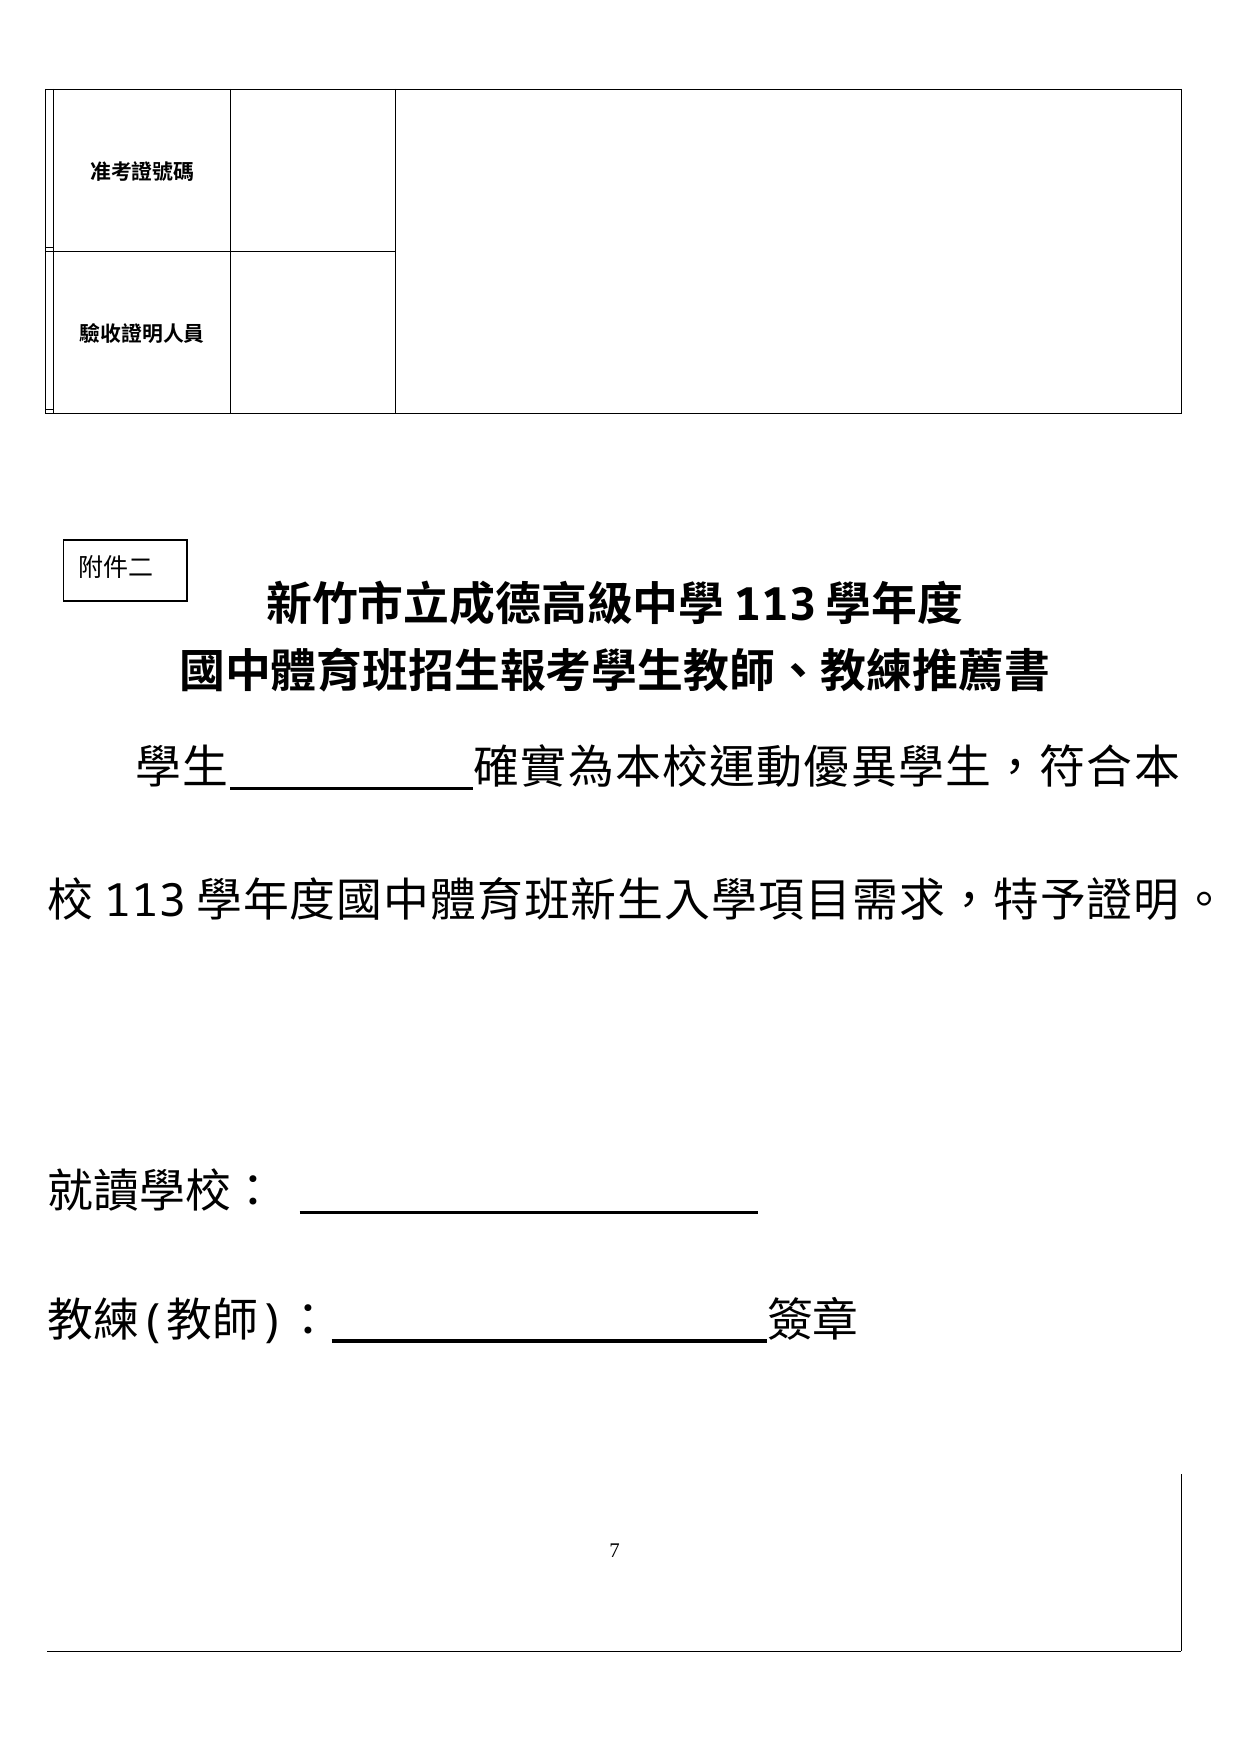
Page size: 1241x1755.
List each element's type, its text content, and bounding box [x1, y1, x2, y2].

table_cell [396, 90, 1181, 413]
table_cell [231, 90, 395, 251]
table_cell [46, 252, 53, 409]
text 教練(教師)： 簽章 [47, 1283, 1181, 1349]
text 學生 確實為本校運動優異學生，符合本校113學年度國中體育班新生入學項目需求，特予證明。 [47, 731, 1181, 1063]
text 就讀學校： [47, 1154, 1181, 1220]
text 國中體育班招生報考學生教師、教練推薦書 [47, 634, 1181, 701]
text 新竹市立成德高級中學113學年度 [47, 568, 1181, 634]
table_cell 驗收證明人員 [54, 252, 230, 413]
table_cell [46, 90, 53, 247]
table_cell [231, 252, 395, 413]
table_cell 准考證號碼 [54, 90, 230, 251]
